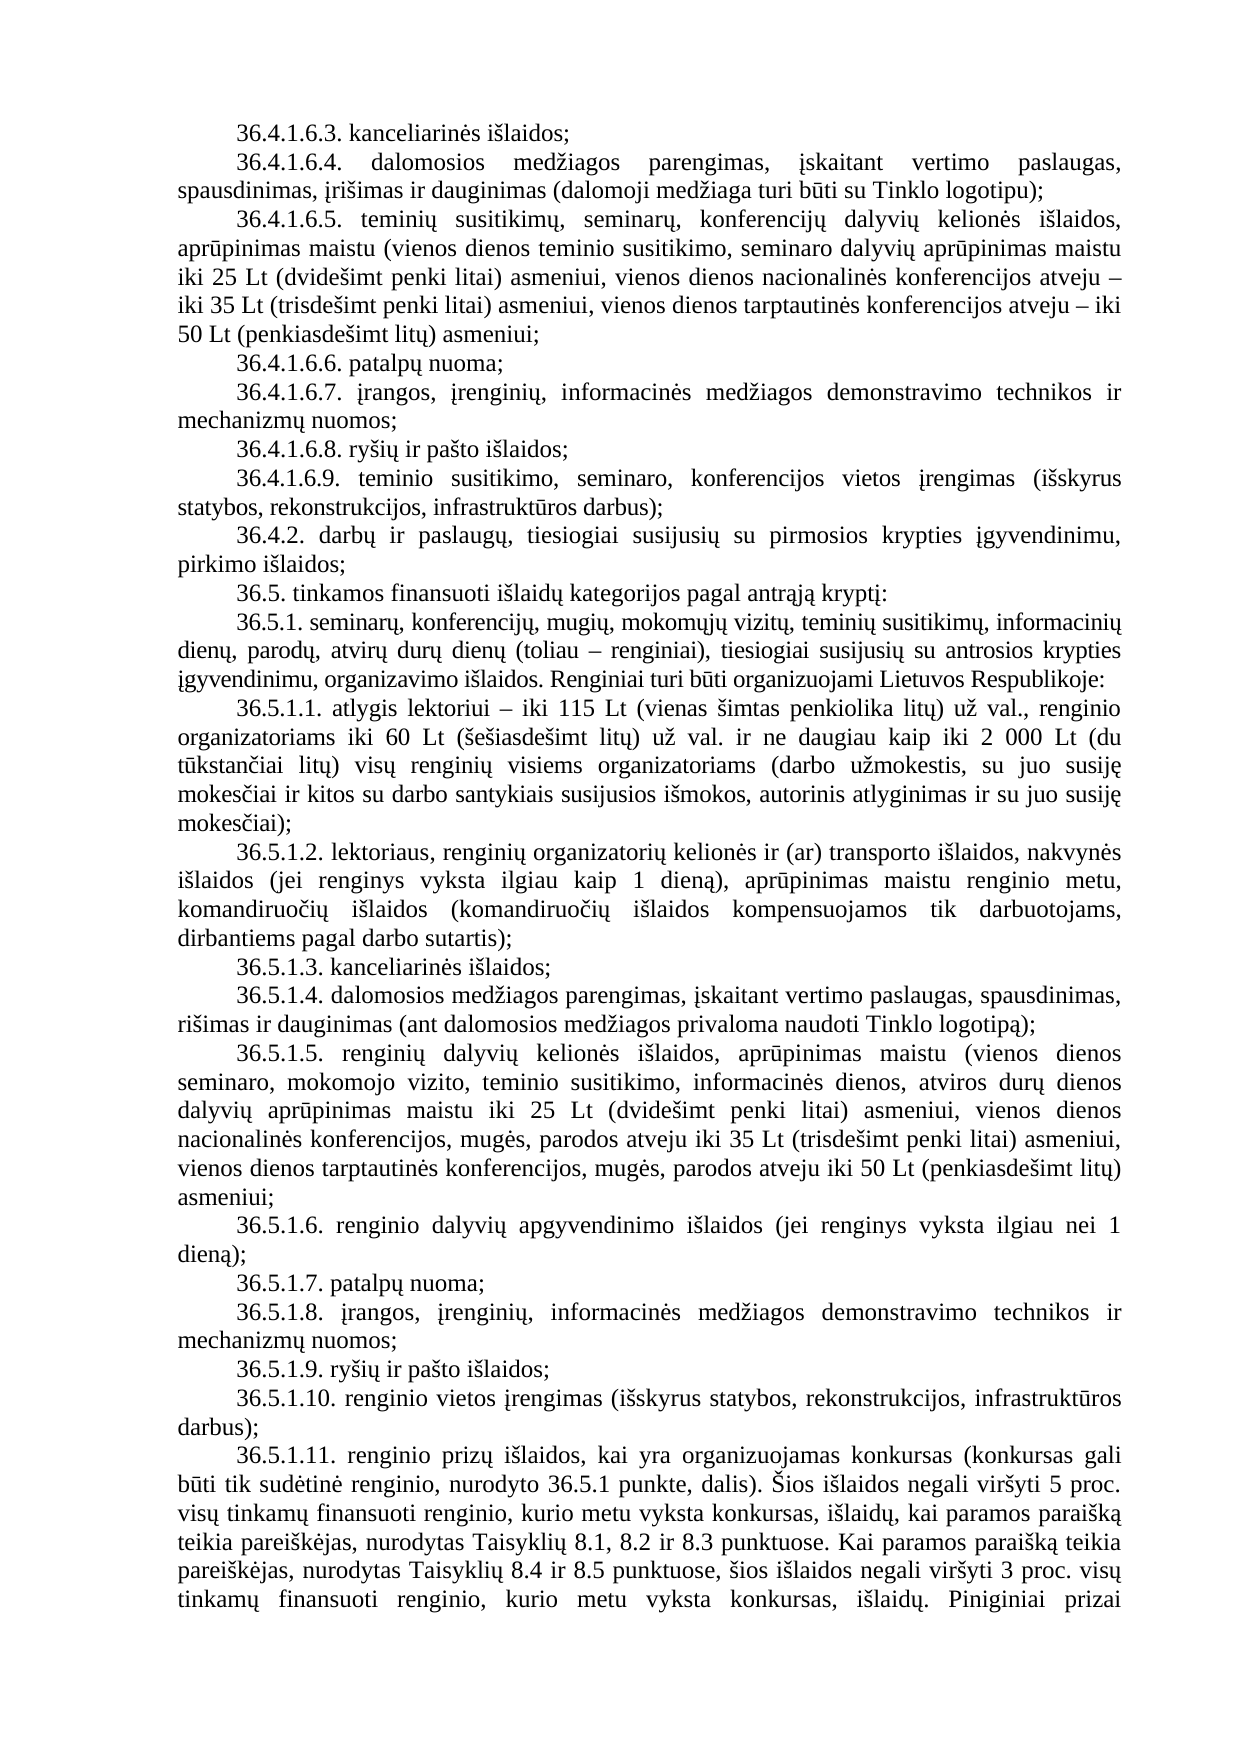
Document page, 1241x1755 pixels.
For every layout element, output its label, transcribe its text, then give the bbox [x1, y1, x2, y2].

text 36.4.1.6.5. teminių susitikimų, seminarų, konferencijų dalyvių kelionės išlaidos, aprūpinimas maistu (vienos dienos teminio susitikimo, seminaro dalyvių aprūpinimas maistu iki 25 Lt (dvidešimt penki litai) asmeniui, vienos dienos nacionalinės konferencijos atveju – iki 35 Lt (trisdešimt penki litai) asmeniui, vienos dienos tarptautinės konferencijos atveju – iki 50 Lt (penkiasdešimt litų) asmeniui; [177, 204, 1122, 348]
text 36.5.1.7. patalpų nuoma; [177, 1268, 1122, 1297]
text 36.5.1.5. renginių dalyvių kelionės išlaidos, aprūpinimas maistu (vienos dienos seminaro, mokomojo vizito, teminio susitikimo, informacinės dienos, atviros durų dienos dalyvių aprūpinimas maistu iki 25 Lt (dvidešimt penki litai) asmeniui, vienos dienos nacionalinės konferencijos, mugės, parodos atveju iki 35 Lt (trisdešimt penki litai) asmeniui, vienos dienos tarptautinės konferencijos, mugės, parodos atveju iki 50 Lt (penkiasdešimt litų) asmeniui; [177, 1038, 1122, 1211]
text 36.4.1.6.4. dalomosios medžiagos parengimas, įskaitant vertimo paslaugas, spausdinimas, įrišimas ir dauginimas (dalomoji medžiaga turi būti su Tinklo logotipu); [177, 147, 1122, 204]
text 36.4.1.6.6. patalpų nuoma; [177, 348, 1122, 377]
text 36.4.1.6.9. teminio susitikimo, seminaro, konferencijos vietos įrengimas (išskyrus statybos, rekonstrukcijos, infrastruktūros darbus); [177, 463, 1122, 521]
text 36.5.1.8. įrangos, įrenginių, informacinės medžiagos demonstravimo technikos ir mechanizmų nuomos; [177, 1297, 1122, 1354]
text 36.5. tinkamos finansuoti išlaidų kategorijos pagal antrąją kryptį: [177, 578, 1122, 607]
text 36.5.1.9. ryšių ir pašto išlaidos; [177, 1354, 1122, 1383]
text 36.4.1.6.8. ryšių ir pašto išlaidos; [177, 434, 1122, 463]
text 36.5.1.3. kanceliarinės išlaidos; [177, 952, 1122, 981]
text 36.5.1.10. renginio vietos įrengimas (išskyrus statybos, rekonstrukcijos, infrastruktūros darbus); [177, 1383, 1122, 1441]
text 36.5.1.2. lektoriaus, renginių organizatorių kelionės ir (ar) transporto išlaidos, nakvynės išlaidos (jei renginys vyksta ilgiau kaip 1 dieną), aprūpinimas maistu renginio metu, komandiruočių išlaidos (komandiruočių išlaidos kompensuojamos tik darbuotojams, dirbantiems pagal darbo sutartis); [177, 837, 1122, 952]
text 36.5.1.4. dalomosios medžiagos parengimas, įskaitant vertimo paslaugas, spausdinimas, rišimas ir dauginimas (ant dalomosios medžiagos privaloma naudoti Tinklo logotipą); [177, 981, 1122, 1038]
text 36.5.1.6. renginio dalyvių apgyvendinimo išlaidos (jei renginys vyksta ilgiau nei 1 dieną); [177, 1211, 1122, 1268]
text 36.4.1.6.3. kanceliarinės išlaidos; [177, 118, 1122, 147]
text 36.4.1.6.7. įrangos, įrenginių, informacinės medžiagos demonstravimo technikos ir mechanizmų nuomos; [177, 377, 1122, 434]
text 36.5.1.1. atlygis lektoriui – iki 115 Lt (vienas šimtas penkiolika litų) už val., renginio organizatoriams iki 60 Lt (šešiasdešimt litų) už val. ir ne daugiau kaip iki 2 000 Lt (du tūkstančiai litų) visų renginių visiems organizatoriams (darbo užmokestis, su juo susiję mokesčiai ir kitos su darbo santykiais susijusios išmokos, autorinis atlyginimas ir su juo susiję mokesčiai); [177, 693, 1122, 837]
text 36.4.2. darbų ir paslaugų, tiesiogiai susijusių su pirmosios krypties įgyvendinimu, pirkimo išlaidos; [177, 521, 1122, 578]
text 36.5.1. seminarų, konferencijų, mugių, mokomųjų vizitų, teminių susitikimų, informacinių dienų, parodų, atvirų durų dienų (toliau – renginiai), tiesiogiai susijusių su antrosios krypties įgyvendinimu, organizavimo išlaidos. Renginiai turi būti organizuojami Lietuvos Respublikoje: [177, 607, 1122, 693]
text 36.5.1.11. renginio prizų išlaidos, kai yra organizuojamas konkursas (konkursas gali būti tik sudėtinė renginio, nurodyto 36.5.1 punkte, dalis). Šios išlaidos negali viršyti 5 proc. visų tinkamų finansuoti renginio, kurio metu vyksta konkursas, išlaidų, kai paramos paraišką teikia pareiškėjas, nurodytas Taisyklių 8.1, 8.2 ir 8.3 punktuose. Kai paramos paraišką teikia pareiškėjas, nurodytas Taisyklių 8.4 ir 8.5 punktuose, šios išlaidos negali viršyti 3 proc. visų tinkamų finansuoti renginio, kurio metu vyksta konkursas, išlaidų. Piniginiai prizai [177, 1441, 1122, 1613]
